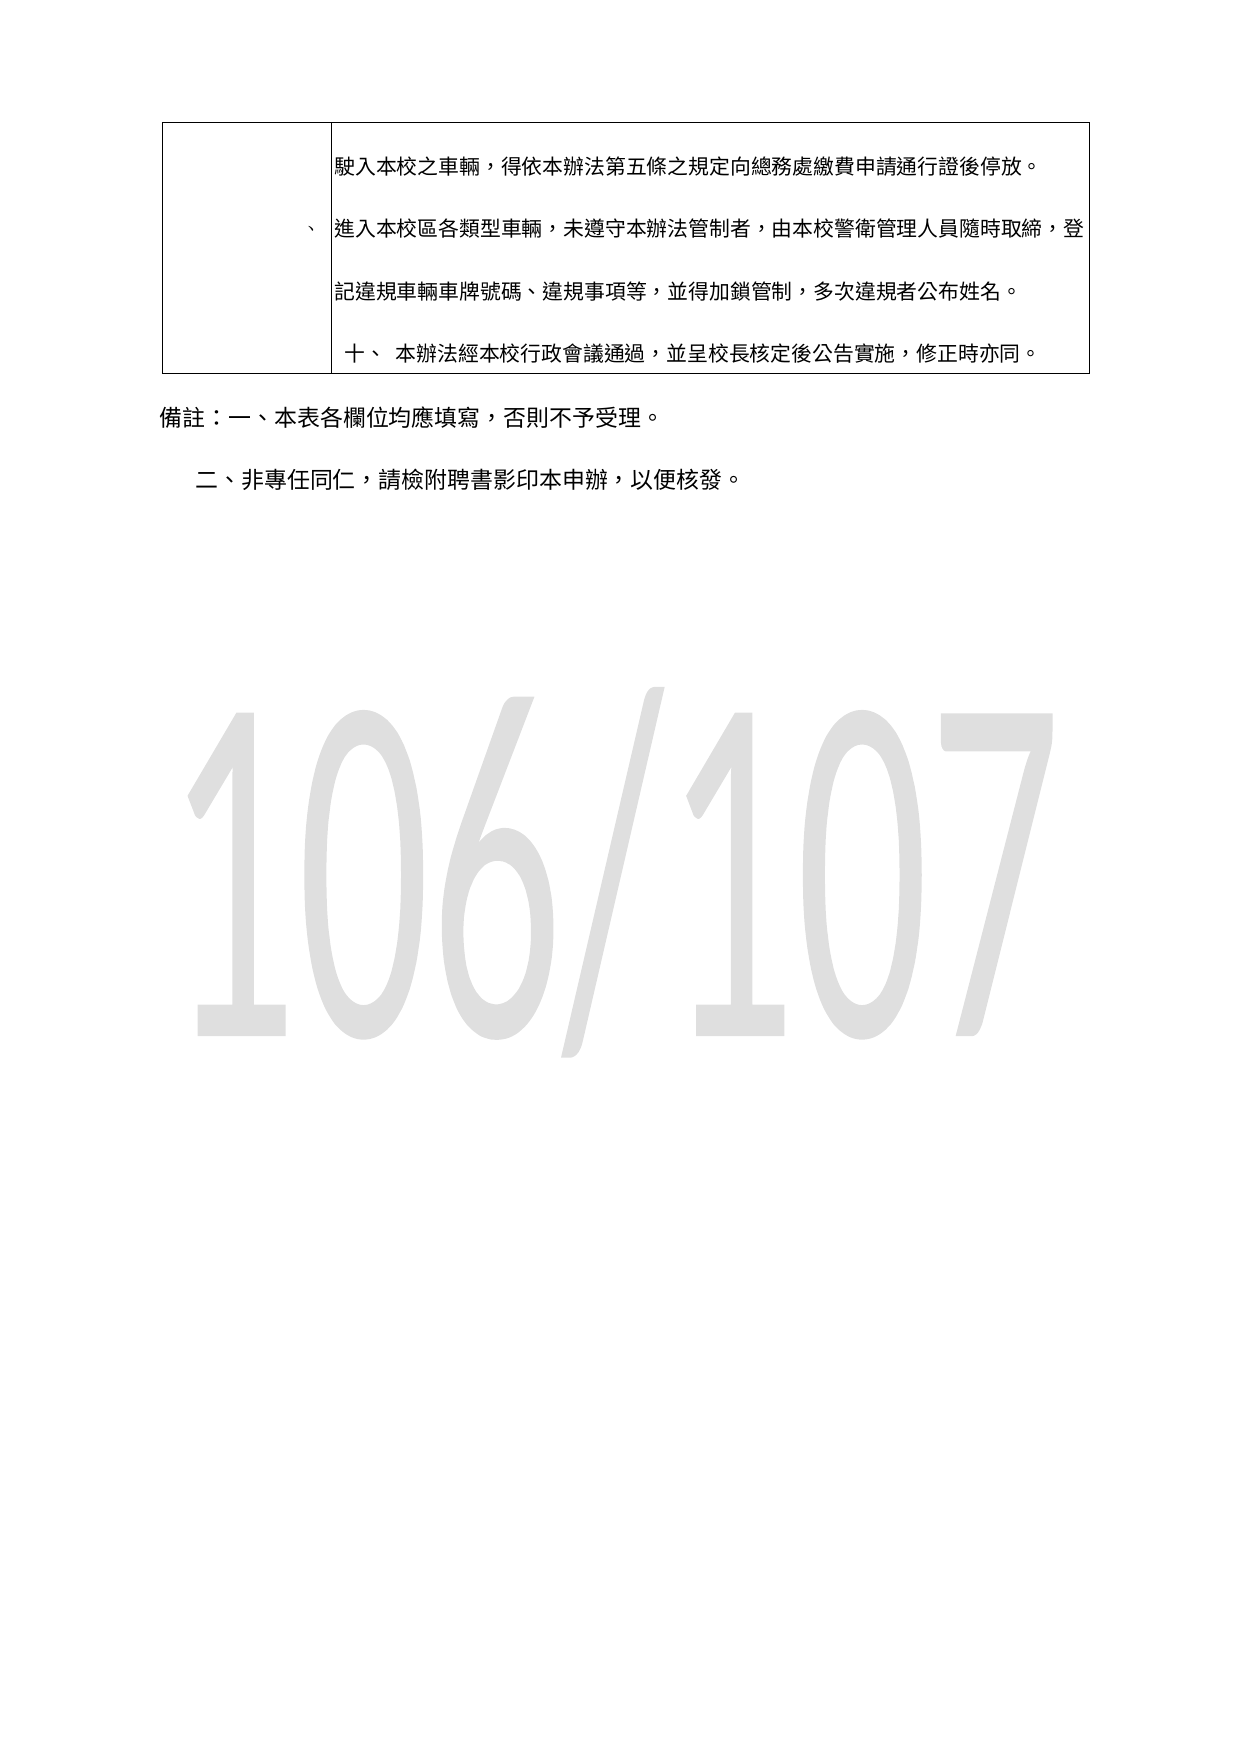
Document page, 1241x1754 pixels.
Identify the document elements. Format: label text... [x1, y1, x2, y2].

table_cell 辦理依據 [163, 123, 331, 373]
table_cell 駛入本校之車輛，得依本辦法第五條之規定向總務處繳費申請通行證後停放。 進入本校區各類型車輛，未遵守本辦法管制者，由本校警衛管理人員隨時取締，登記違規車輛車牌號碼、違規事項等，並得加鎖管制，多次違規者公布姓名。 十、 本辦法經本校行政會議通過，並呈校長核定後公告實施，修正時亦同。 [332, 123, 1089, 373]
text 備註：一、本表各欄位均應填寫，否則不予受理。 [159, 374, 1081, 437]
text 二、非專任同仁，請檢附聘書影印本申辦，以便核發。 [159, 437, 1081, 499]
